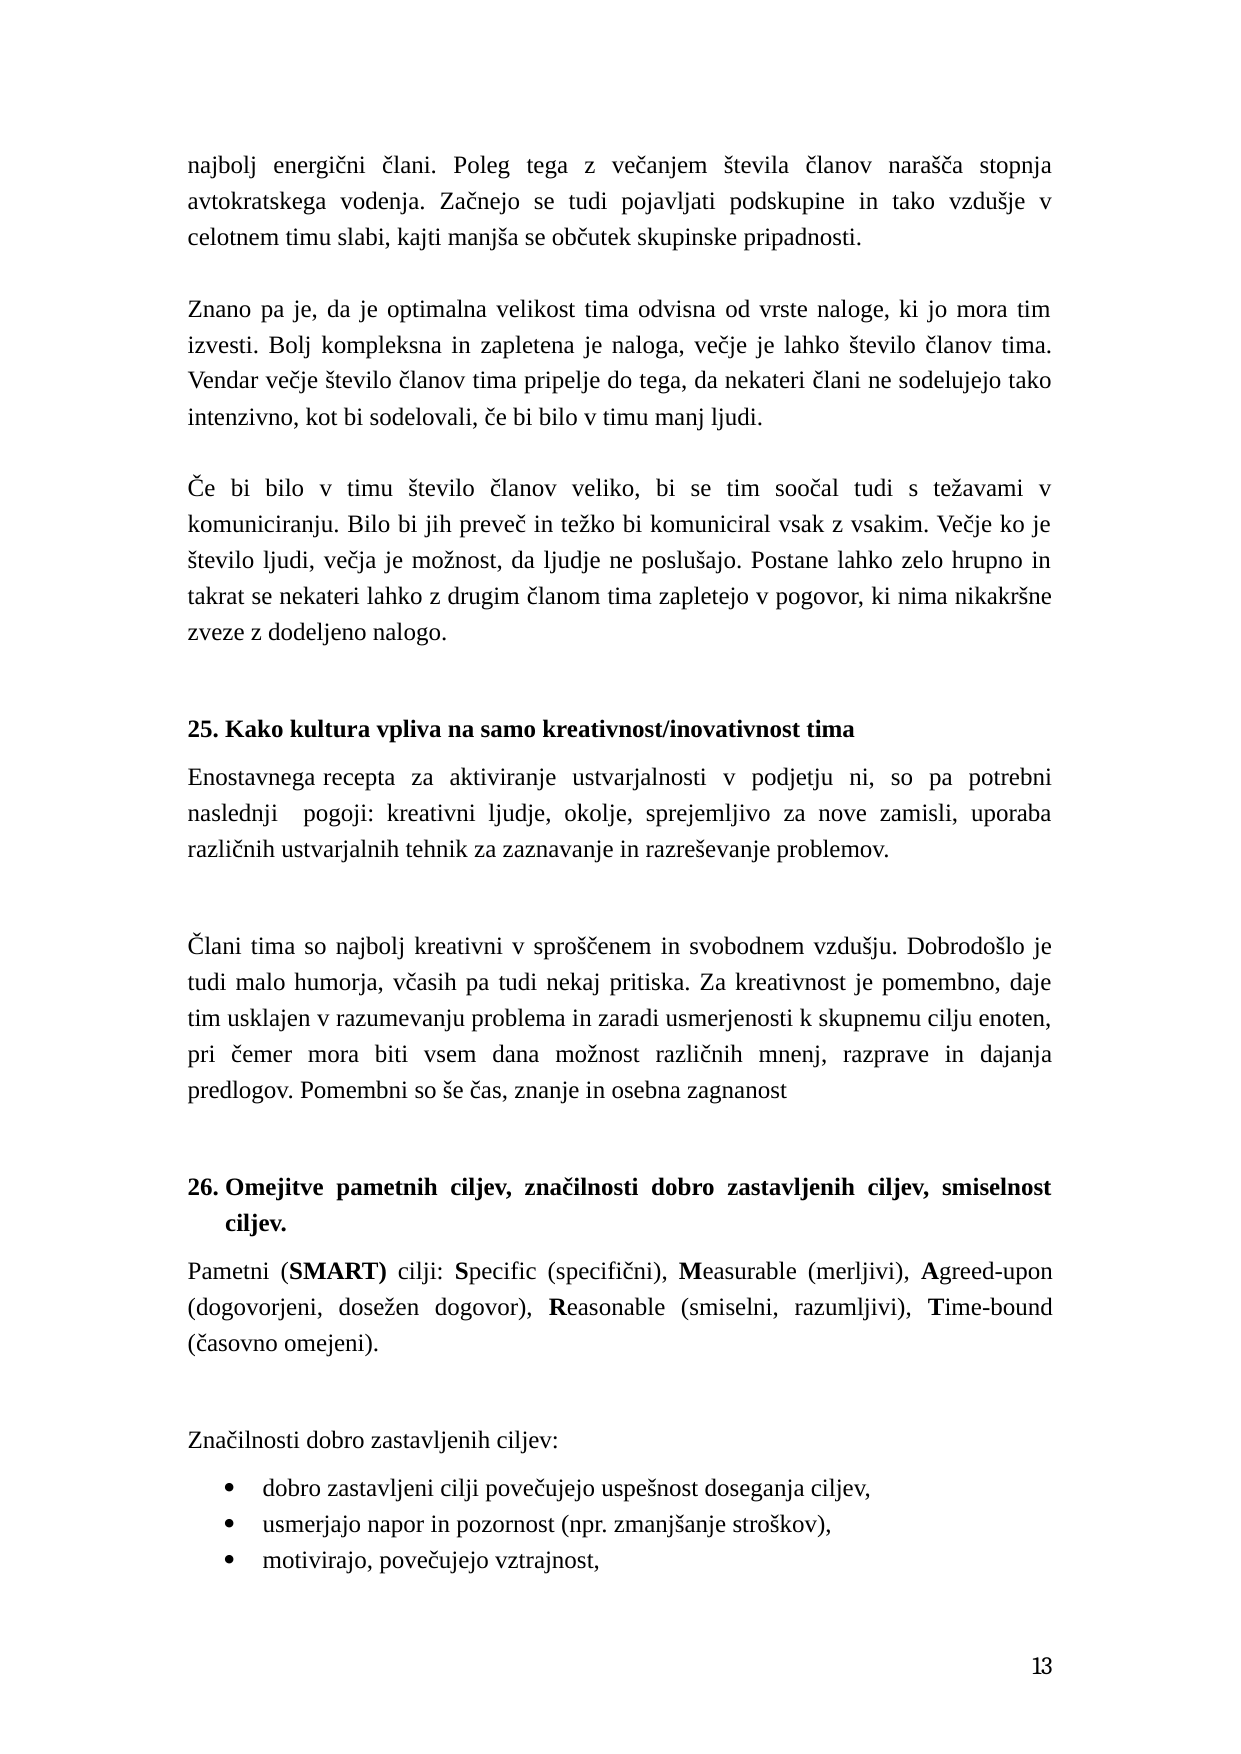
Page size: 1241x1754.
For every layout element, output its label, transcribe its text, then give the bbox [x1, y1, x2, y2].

text Člani tima so najbolj kreativni v sproščenem in svobodnem vzdušju. Dobrodošlo je tudi malo humorja, včasih pa tudi nekaj pritiska. Za kreativnost je pomembno, daje tim usklajen v razumevanju problema in zaradi usmerjenosti k skupnemu cilju enoten, pri čemer mora biti vsem dana možnost različnih mnenj, razprave in dajanja predlogov. Pomembni so še čas, znanje in osebna zagnanost [187, 931, 1053, 1104]
list Kako kultura vpliva na samo kreativnost/inovativnost tima [187, 714, 1053, 743]
text Značilnosti dobro zastavljenih ciljev: [187, 1425, 1053, 1454]
text Pametni (SMART) cilji: Specific (specifični), Measurable (merljivi), Agreed-upon (dogovorjeni, dosežen dogovor), Reasonable (smiselni, razumljivi), Time-bound (časovno omejeni). [187, 1256, 1053, 1357]
text Enostavnega recepta za aktiviranje ustvarjalnosti v podjetju ni, so pa potrebni naslednji pogoji: kreativni ljudje, okolje, sprejemljivo za nove zamisli, uporaba različnih ustvarjalnih tehnik za zaznavanje in razreševanje problemov. [187, 762, 1053, 863]
list motivirajo, povečujejo vztrajnost, [225, 1545, 1053, 1574]
list Če bi bilo v timu število članov veliko, bi se tim soočal tudi s težavami v komuniciranju. Bilo bi jih preveč in težko bi komuniciral vsak z vsakim. Večje ko je število ljudi, večja je možnost, da ljudje ne poslušajo. Postane lahko zelo hrupno in takrat se nekateri lahko z drugim članom tima zapletejo v pogovor, ki nima nikakršne zveze z dodeljeno nalogo. [187, 473, 1053, 646]
list usmerjajo napor in pozornost (npr. zmanjšanje stroškov), [225, 1509, 1053, 1538]
list Znano pa je, da je optimalna velikost tima odvisna od vrste naloge, ki jo mora tim izvesti. Bolj kompleksna in zapletena je naloga, večje je lahko število članov tima. Vendar večje število članov tima pripelje do tega, da nekateri člani ne sodelujejo tako intenzivno, kot bi sodelovali, če bi bilo v timu manj ljudi. [187, 294, 1053, 430]
list najbolj energični člani. Poleg tega z večanjem števila članov narašča stopnja avtokratskega vodenja. Začnejo se tudi pojavljati podskupine in tako vzdušje v celotnem timu slabi, kajti manjša se občutek skupinske pripadnosti. [187, 150, 1053, 251]
list Omejitve pametnih ciljev, značilnosti dobro zastavljenih ciljev, smiselnost ciljev. [187, 1172, 1053, 1237]
list dobro zastavljeni cilji povečujejo uspešnost doseganja ciljev, [225, 1473, 1053, 1502]
